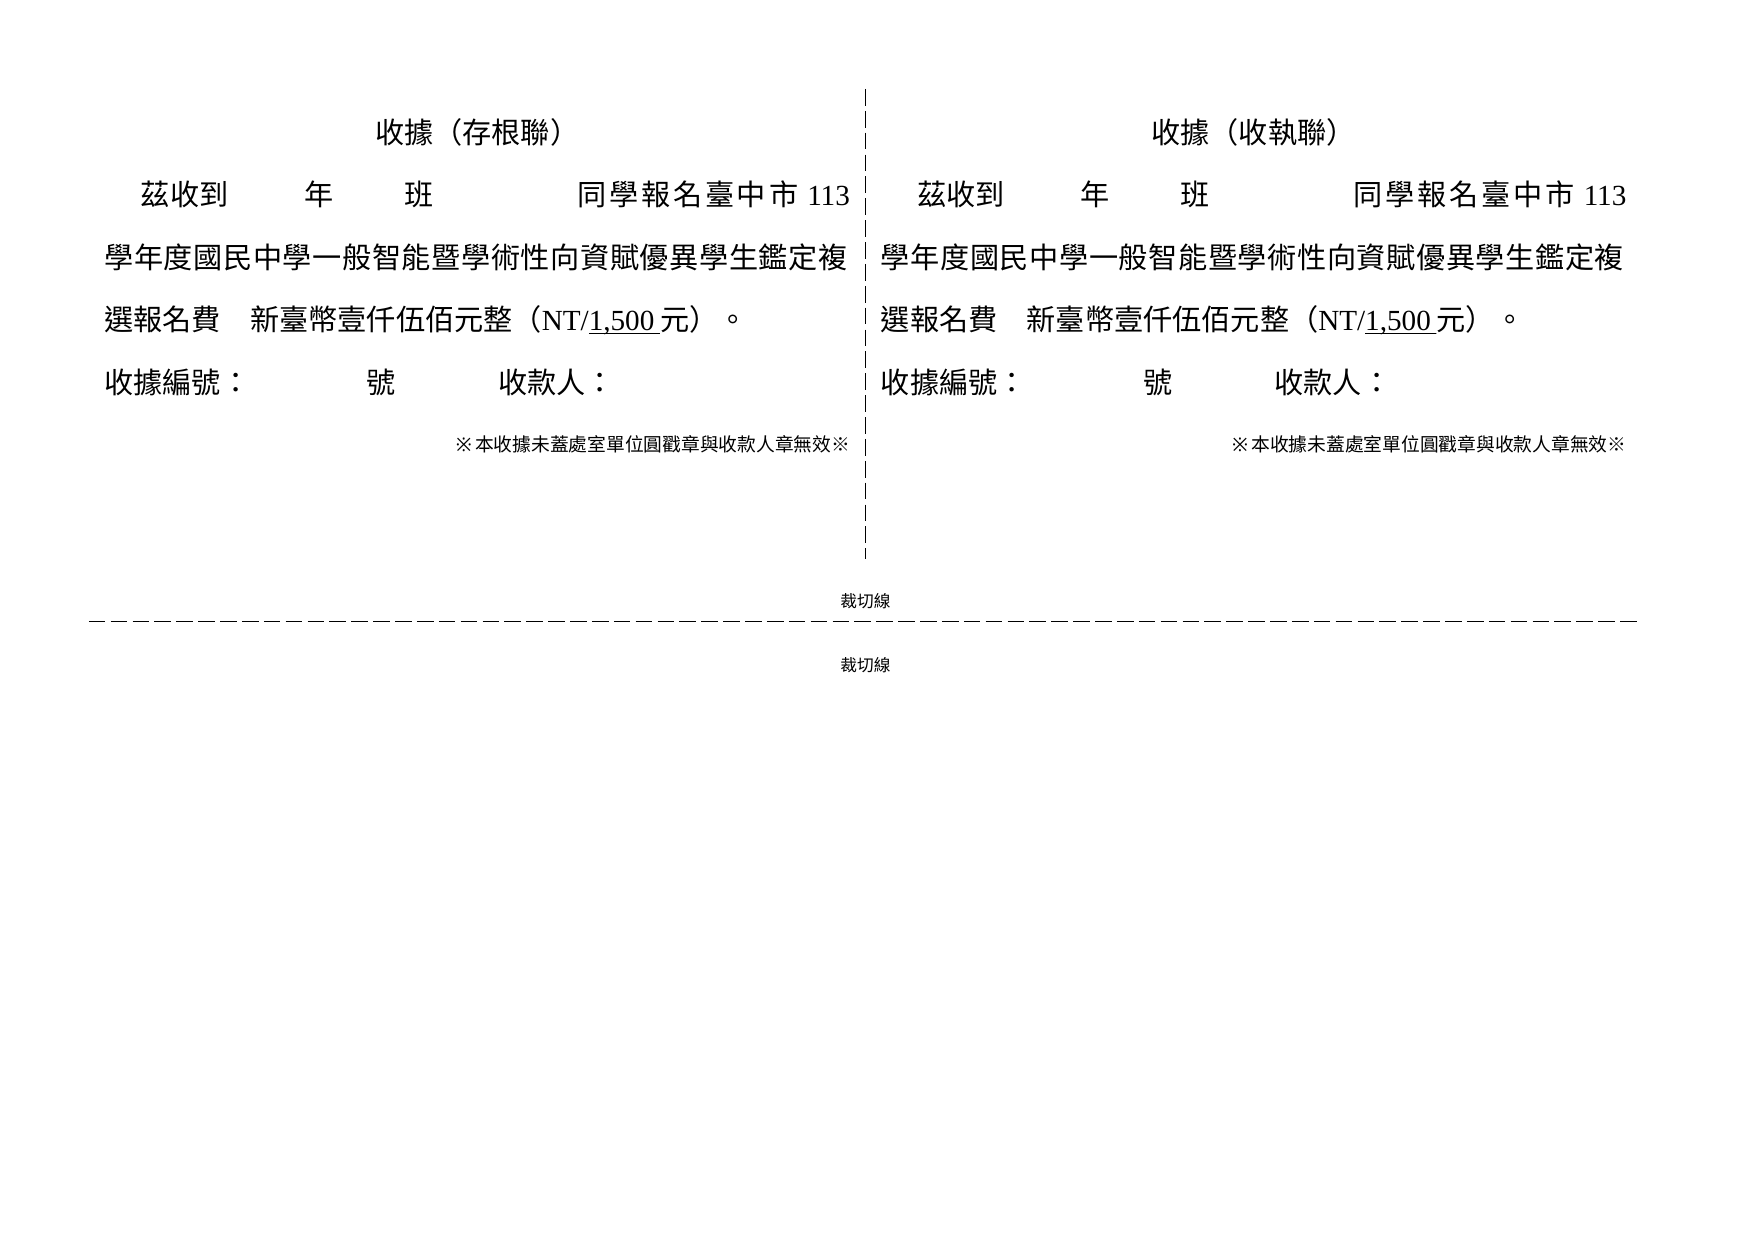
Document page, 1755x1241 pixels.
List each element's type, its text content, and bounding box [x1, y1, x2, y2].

table_cell 裁切線 [89, 559, 1642, 621]
table_header 收據（存根聯） 茲收到 年 班 同學報名臺中市113學年度國民中學一般智能暨學術性向資賦優異學生鑑定複選報名費 新臺幣壹仟伍佰元整（NT/1,500元）。 收據編號： 號 收款人： ※本收據未蓋處室單位圓戳章與收款人章無效※ [89, 89, 865, 559]
table_cell 裁切線 [89, 621, 1642, 685]
table_header 收據（收執聯） 茲收到 年 班 同學報名臺中市113學年度國民中學一般智能暨學術性向資賦優異學生鑑定複選報名費 新臺幣壹仟伍佰元整（NT/1,500元）。 收據編號： 號 收款人： ※本收據未蓋處室單位圓戳章與收款人章無效※ [865, 89, 1642, 559]
